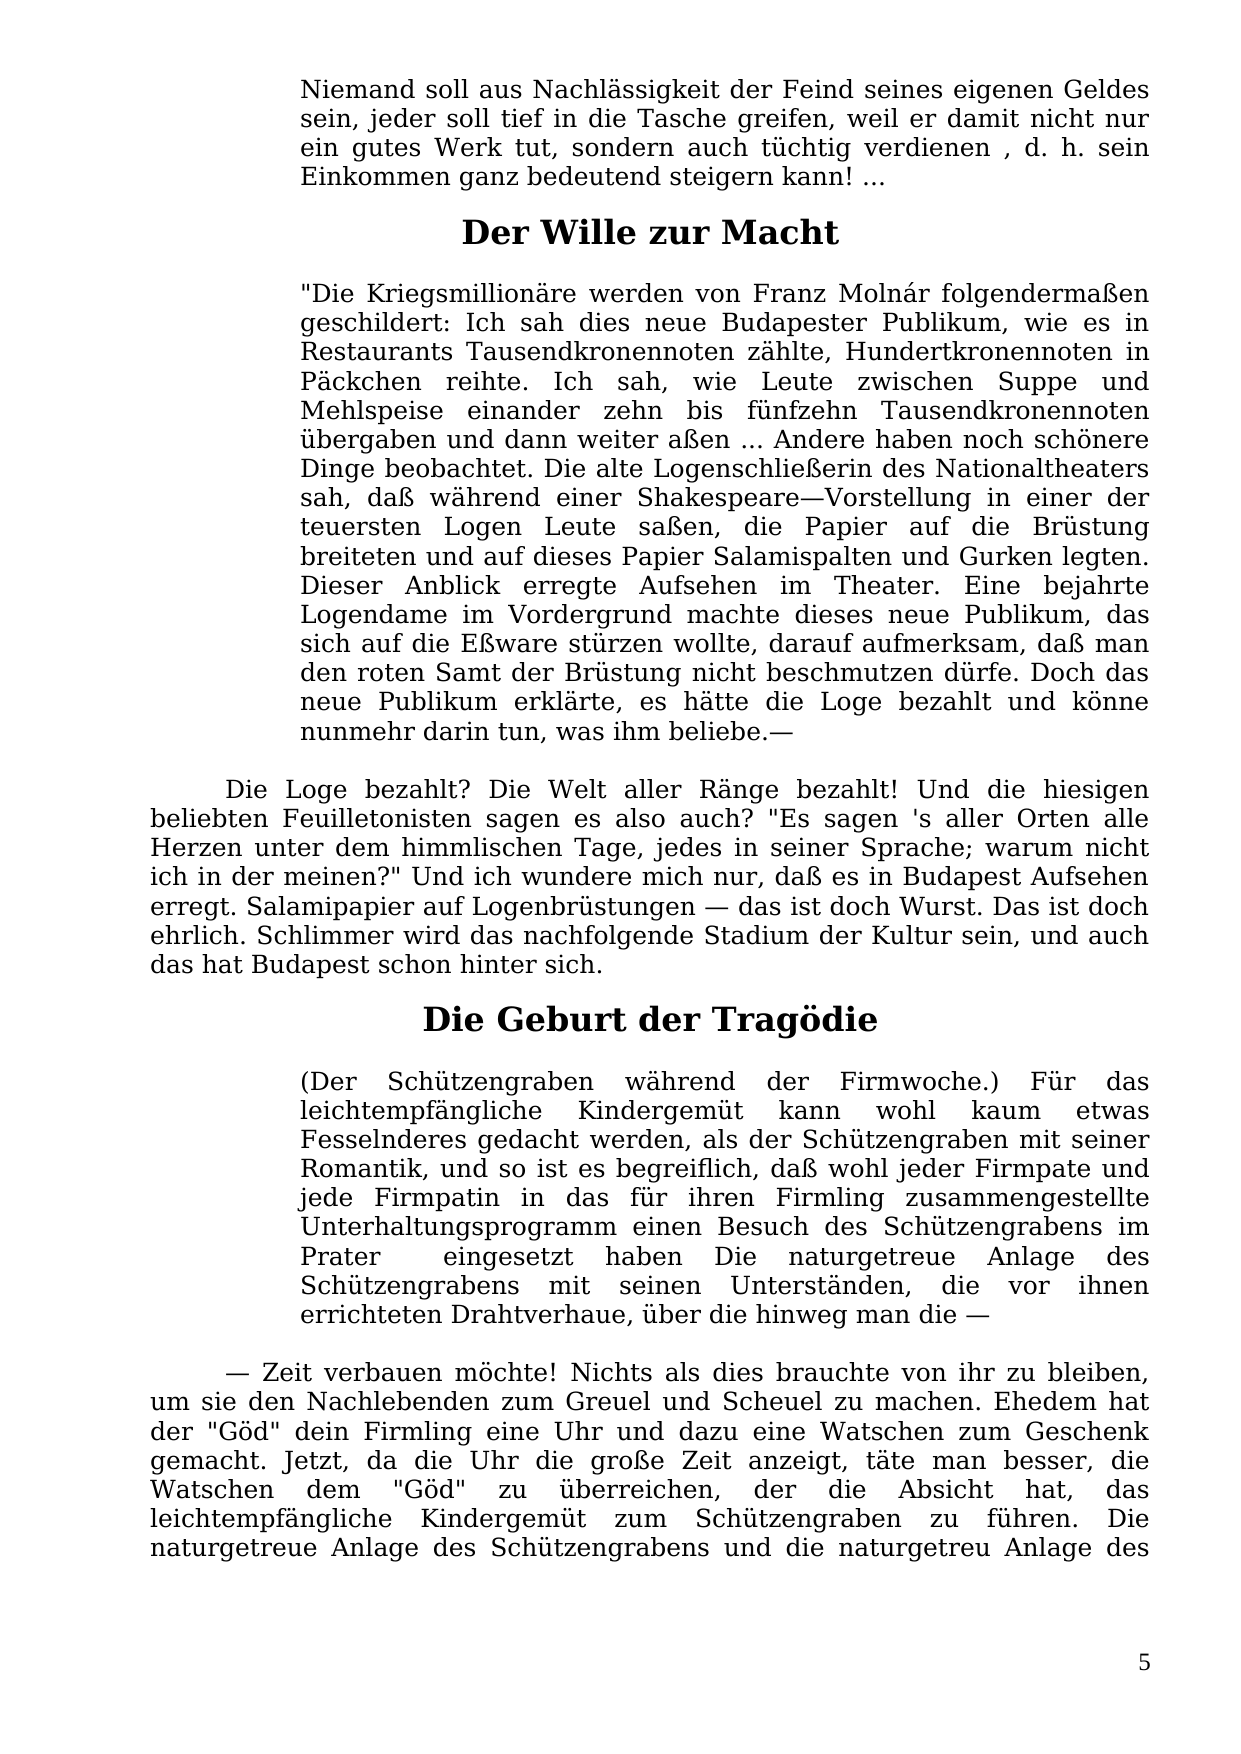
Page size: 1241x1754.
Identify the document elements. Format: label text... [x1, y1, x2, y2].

text — Zeit verbauen möchte! Nichts als dies brauchte von ihr zu bleiben, um sie den Nachlebenden zum Greuel und Scheuel zu machen. Ehedem hat der "Göd" dein Firmling eine Uhr und dazu eine Watschen zum Geschenk gemacht. Jetzt, da die Uhr die große Zeit anzeigt, täte man besser, die Watschen dem "Göd" zu überreichen, der die Absicht hat, das leichtempfängliche Kindergemüt zum Schützengraben zu führen. Die naturgetreue Anlage des Schützengrabens und die naturgetreu Anlage des [150, 1358, 1151, 1562]
text Der Wille zur Macht [150, 192, 1151, 252]
text "Die Kriegsmillionäre werden von Franz Molnár folgendermaßen geschildert: Ich sah dies neue Budapester Publikum, wie es in Restaurants Tausendkronennoten zählte, Hundertkronennoten in Päckchen reihte. Ich sah, wie Leute zwischen Suppe und Mehlspeise einander zehn bis fünfzehn Tausendkronennoten übergaben und dann weiter aßen ... Andere haben noch schönere Dinge beobachtet. Die alte Logenschließerin des Nationaltheaters sah, daß während einer Shakespeare—Vorstellung in einer der teuersten Logen Leute saßen, die Papier auf die Brüstung breiteten und auf dieses Papier Salamispalten und Gurken legten. Dieser Anblick erregte Aufsehen im Theater. Eine bejahrte Logendame im Vordergrund machte dieses neue Publikum, das sich auf die Eßware stürzen wollte, darauf aufmerksam, daß man den roten Samt der Brüstung nicht beschmutzen dürfe. Doch das neue Publikum erklärte, es hätte die Loge bezahlt und könne nunmehr darin tun, was ihm beliebe.— [300, 252, 1151, 746]
text (Der Schützengraben während der Firmwoche.) Für das leichtempfängliche Kindergemüt kann wohl kaum etwas Fesselnderes gedacht werden, als der Schützengraben mit seiner Romantik, und so ist es begreiflich, daß wohl jeder Firmpate und jede Firmpatin in das für ihren Firmling zusammengestellte Unterhaltungsprogramm einen Besuch des Schützengrabens im Prater eingesetzt haben Die naturgetreue Anlage des Schützengrabens mit seinen Unterständen, die vor ihnen errichteten Drahtverhaue, über die hinweg man die — [300, 1039, 1151, 1329]
text Die Geburt der Tragödie [150, 979, 1151, 1039]
text Die Loge bezahlt? Die Welt aller Ränge bezahlt! Und die hiesigen beliebten Feuilletonisten sagen es also auch? "Es sagen 's aller Orten alle Herzen unter dem himmlischen Tage, jedes in seiner Sprache; warum nicht ich in der meinen?" Und ich wundere mich nur, daß es in Budapest Aufsehen erregt. Salamipapier auf Logenbrüstungen — das ist doch Wurst. Das ist doch ehrlich. Schlimmer wird das nachfolgende Stadium der Kultur sein, und auch das hat Budapest schon hinter sich. [150, 775, 1151, 979]
text Niemand soll aus Nachlässigkeit der Feind seines eigenen Geldes sein, jeder soll tief in die Tasche greifen, weil er damit nicht nur ein gutes Werk tut, sondern auch tüchtig verdienen , d. h. sein Einkommen ganz bedeutend steigern kann! ... [300, 75, 1151, 192]
